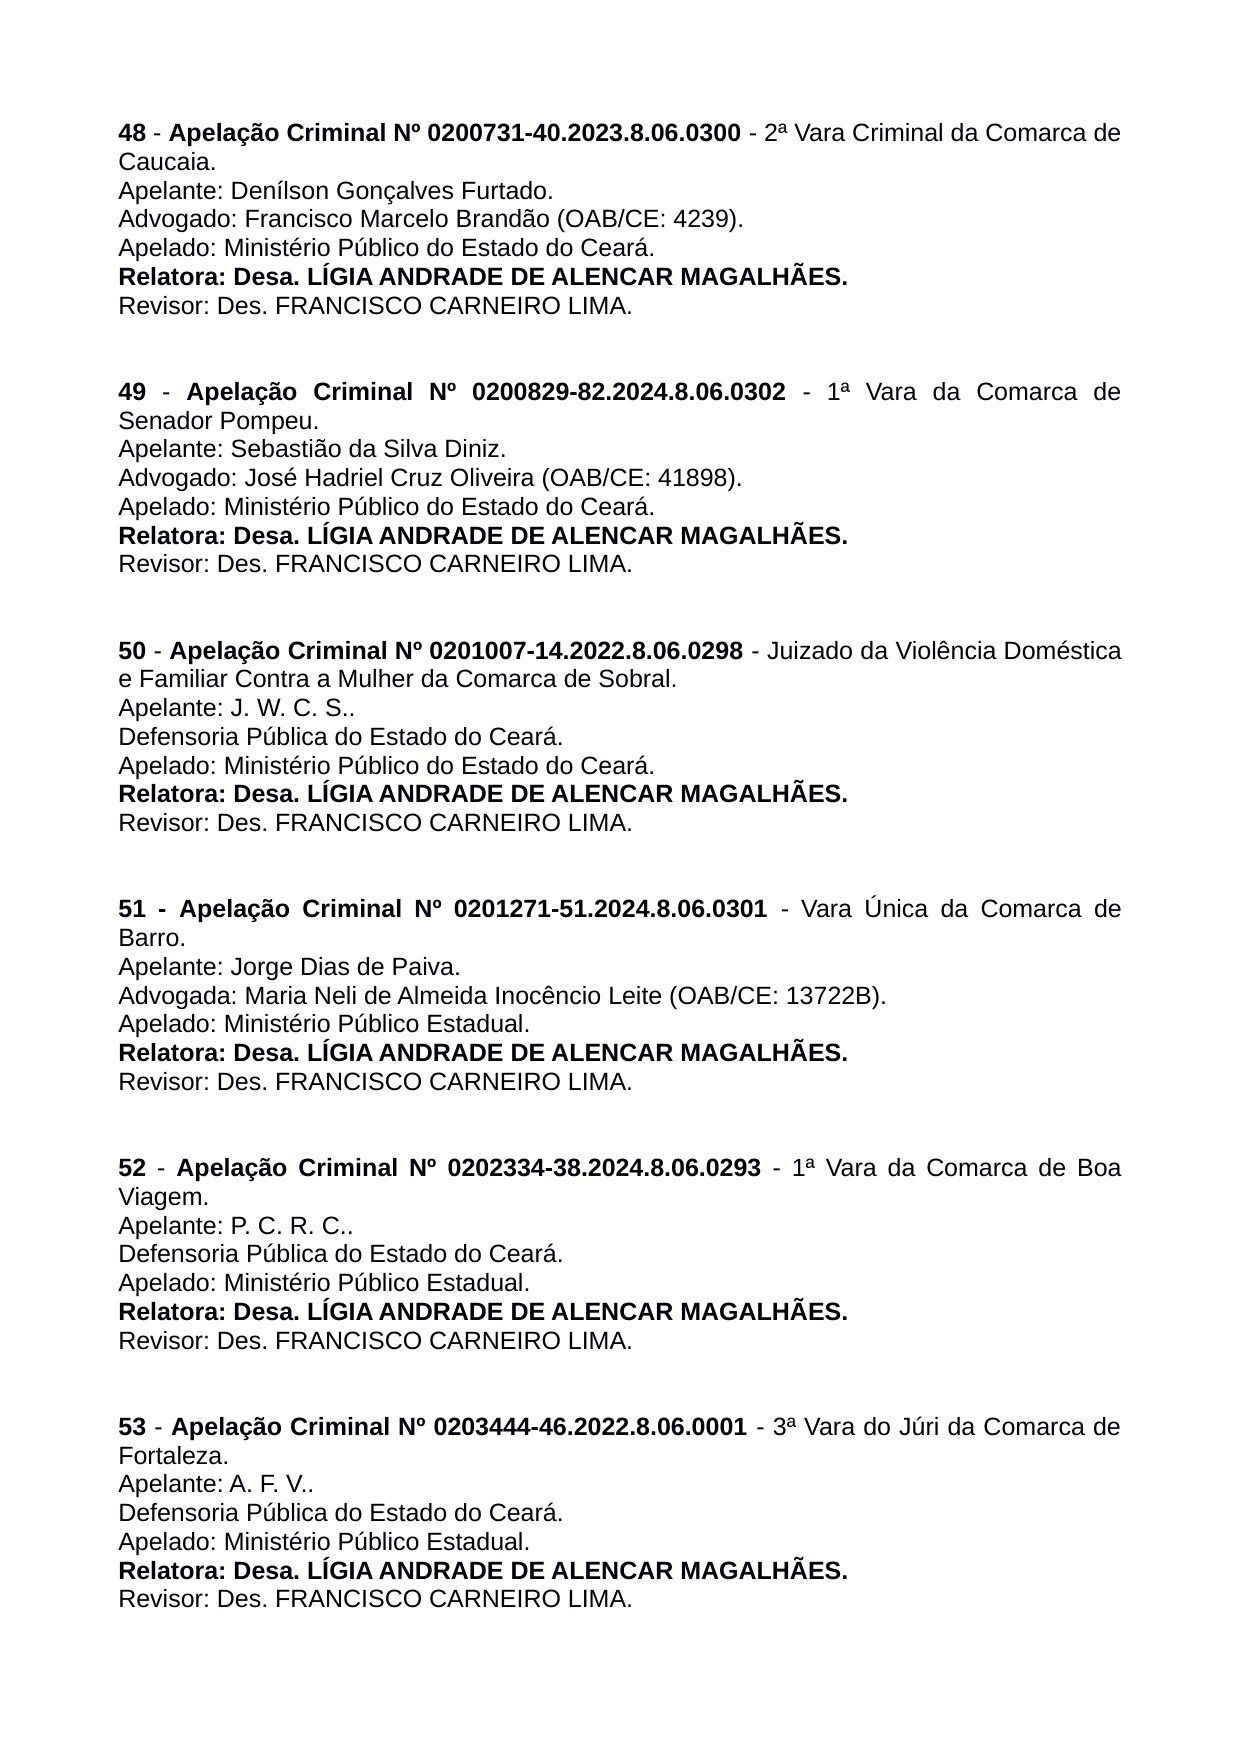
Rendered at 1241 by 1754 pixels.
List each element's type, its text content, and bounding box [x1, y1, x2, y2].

text Apelado: Ministério Público do Estado do Ceará. [118, 233, 1122, 262]
text Apelante: P. C. R. C.. [118, 1211, 1122, 1239]
text Revisor: Des. FRANCISCO CARNEIRO LIMA. [118, 291, 1122, 319]
text Apelante: Jorge Dias de Paiva. [118, 952, 1122, 981]
text Apelado: Ministério Público Estadual. [118, 1009, 1122, 1038]
text Relatora: Desa. LÍGIA ANDRADE DE ALENCAR MAGALHÃES. [118, 262, 1122, 291]
text Apelante: A. F. V.. [118, 1469, 1122, 1498]
text Relatora: Desa. LÍGIA ANDRADE DE ALENCAR MAGALHÃES. [118, 1556, 1122, 1584]
text Relatora: Desa. LÍGIA ANDRADE DE ALENCAR MAGALHÃES. [118, 779, 1122, 808]
text Relatora: Desa. LÍGIA ANDRADE DE ALENCAR MAGALHÃES. [118, 1297, 1122, 1326]
text Defensoria Pública do Estado do Ceará. [118, 1498, 1122, 1527]
text Defensoria Pública do Estado do Ceará. [118, 1239, 1122, 1268]
text Revisor: Des. FRANCISCO CARNEIRO LIMA. [118, 549, 1122, 578]
text 50 - Apelação Criminal Nº 0201007-14.2022.8.06.0298 - Juizado da Violência Doméstica e Familiar Contra a Mulher da Comarca de Sobral. [118, 636, 1122, 693]
text 49 - Apelação Criminal Nº 0200829-82.2024.8.06.0302 - 1ª Vara da Comarca de Senador Pompeu. [118, 377, 1122, 434]
text Defensoria Pública do Estado do Ceará. [118, 722, 1122, 751]
text 48 - Apelação Criminal Nº 0200731-40.2023.8.06.0300 - 2ª Vara Criminal da Comarca de Caucaia. [118, 118, 1122, 176]
text 53 - Apelação Criminal Nº 0203444-46.2022.8.06.0001 - 3ª Vara do Júri da Comarca de Fortaleza. [118, 1412, 1122, 1469]
text Revisor: Des. FRANCISCO CARNEIRO LIMA. [118, 1067, 1122, 1096]
text Revisor: Des. FRANCISCO CARNEIRO LIMA. [118, 1326, 1122, 1354]
text Revisor: Des. FRANCISCO CARNEIRO LIMA. [118, 808, 1122, 837]
text Advogado: José Hadriel Cruz Oliveira (OAB/CE: 41898). [118, 463, 1122, 492]
text Relatora: Desa. LÍGIA ANDRADE DE ALENCAR MAGALHÃES. [118, 521, 1122, 549]
text Relatora: Desa. LÍGIA ANDRADE DE ALENCAR MAGALHÃES. [118, 1038, 1122, 1067]
text Apelante: Denílson Gonçalves Furtado. [118, 176, 1122, 204]
text Apelado: Ministério Público Estadual. [118, 1527, 1122, 1556]
text Apelante: J. W. C. S.. [118, 693, 1122, 722]
text 51 - Apelação Criminal Nº 0201271-51.2024.8.06.0301 - Vara Única da Comarca de Barro. [118, 894, 1122, 952]
text Apelado: Ministério Público do Estado do Ceará. [118, 751, 1122, 779]
text Apelado: Ministério Público do Estado do Ceará. [118, 492, 1122, 521]
text Apelante: Sebastião da Silva Diniz. [118, 434, 1122, 463]
text Advogado: Francisco Marcelo Brandão (OAB/CE: 4239). [118, 204, 1122, 233]
text Advogada: Maria Neli de Almeida Inocêncio Leite (OAB/CE: 13722B). [118, 981, 1122, 1009]
text Revisor: Des. FRANCISCO CARNEIRO LIMA. [118, 1584, 1122, 1613]
text Apelado: Ministério Público Estadual. [118, 1268, 1122, 1297]
text 52 - Apelação Criminal Nº 0202334-38.2024.8.06.0293 - 1ª Vara da Comarca de Boa Viagem. [118, 1153, 1122, 1211]
